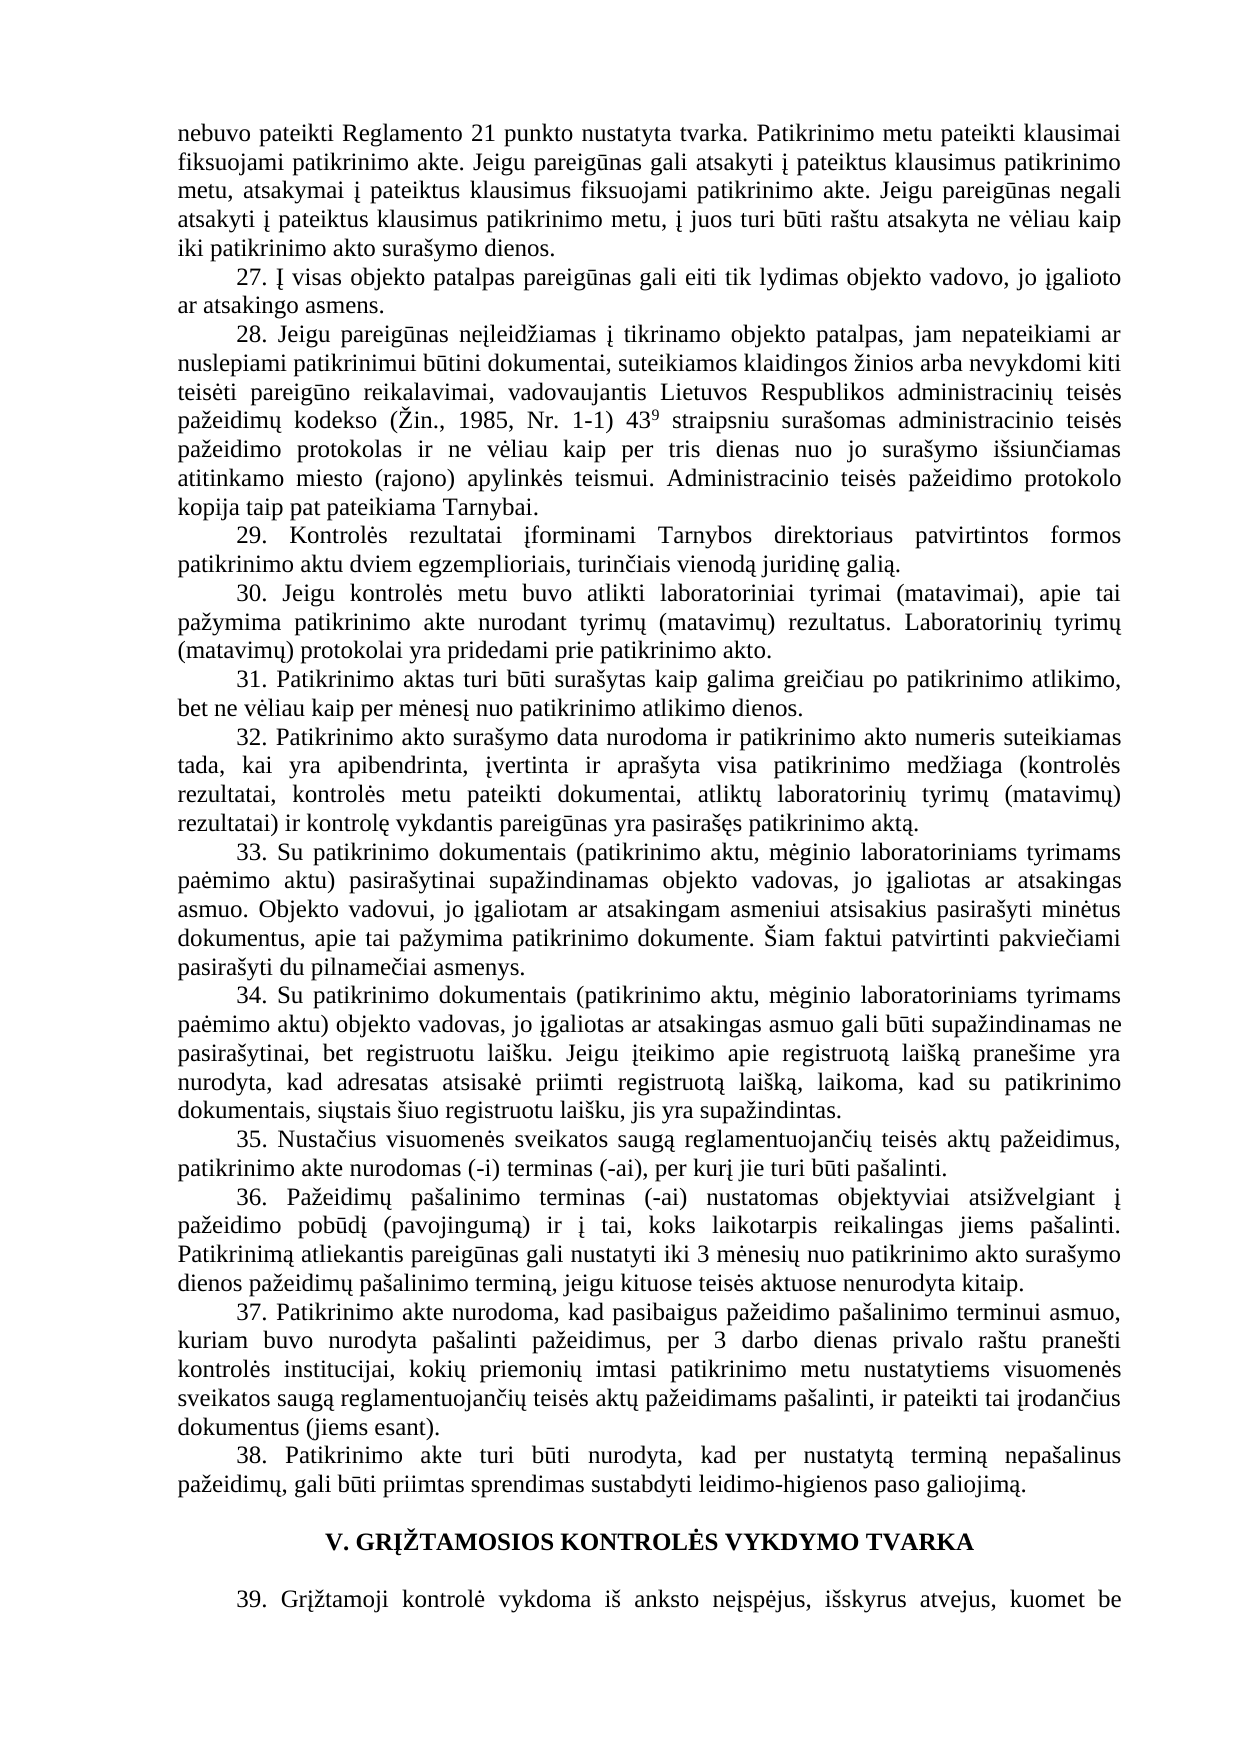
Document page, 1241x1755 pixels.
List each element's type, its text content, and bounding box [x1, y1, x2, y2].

text 27. Į visas objekto patalpas pareigūnas gali eiti tik lydimas objekto vadovo, jo įgalioto ar atsakingo asmens. [177, 262, 1122, 319]
text 37. Patikrinimo akte nurodoma, kad pasibaigus pažeidimo pašalinimo terminui asmuo, kuriam buvo nurodyta pašalinti pažeidimus, per 3 darbo dienas privalo raštu pranešti kontrolės institucijai, kokių priemonių imtasi patikrinimo metu nustatytiems visuomenės sveikatos saugą reglamentuojančių teisės aktų pažeidimams pašalinti, ir pateikti tai įrodančius dokumentus (jiems esant). [177, 1297, 1122, 1441]
text V. GRĮŽTAMOSIOS KONTROLĖS VYKDYMO TVARKA [177, 1527, 1122, 1556]
text 31. Patikrinimo aktas turi būti surašytas kaip galima greičiau po patikrinimo atlikimo, bet ne vėliau kaip per mėnesį nuo patikrinimo atlikimo dienos. [177, 664, 1122, 722]
text nebuvo pateikti Reglamento 21 punkto nustatyta tvarka. Patikrinimo metu pateikti klausimai fiksuojami patikrinimo akte. Jeigu pareigūnas gali atsakyti į pateiktus klausimus patikrinimo metu, atsakymai į pateiktus klausimus fiksuojami patikrinimo akte. Jeigu pareigūnas negali atsakyti į pateiktus klausimus patikrinimo metu, į juos turi būti raštu atsakyta ne vėliau kaip iki patikrinimo akto surašymo dienos. [177, 118, 1122, 262]
text 32. Patikrinimo akto surašymo data nurodoma ir patikrinimo akto numeris suteikiamas tada, kai yra apibendrinta, įvertinta ir aprašyta visa patikrinimo medžiaga (kontrolės rezultatai, kontrolės metu pateikti dokumentai, atliktų laboratorinių tyrimų (matavimų) rezultatai) ir kontrolę vykdantis pareigūnas yra pasirašęs patikrinimo aktą. [177, 722, 1122, 837]
text 30. Jeigu kontrolės metu buvo atlikti laboratoriniai tyrimai (matavimai), apie tai pažymima patikrinimo akte nurodant tyrimų (matavimų) rezultatus. Laboratorinių tyrimų (matavimų) protokolai yra pridedami prie patikrinimo akto. [177, 578, 1122, 664]
text 35. Nustačius visuomenės sveikatos saugą reglamentuojančių teisės aktų pažeidimus, patikrinimo akte nurodomas (-i) terminas (-ai), per kurį jie turi būti pašalinti. [177, 1124, 1122, 1182]
text 29. Kontrolės rezultatai įforminami Tarnybos direktoriaus patvirtintos formos patikrinimo aktu dviem egzemplioriais, turinčiais vienodą juridinę galią. [177, 521, 1122, 578]
text 38. Patikrinimo akte turi būti nurodyta, kad per nustatytą terminą nepašalinus pažeidimų, gali būti priimtas sprendimas sustabdyti leidimo-higienos paso galiojimą. [177, 1441, 1122, 1498]
text 28. Jeigu pareigūnas neįleidžiamas į tikrinamo objekto patalpas, jam nepateikiami ar nuslepiami patikrinimui būtini dokumentai, suteikiamos klaidingos žinios arba nevykdomi kiti teisėti pareigūno reikalavimai, vadovaujantis Lietuvos Respublikos administracinių teisės pažeidimų kodekso (Žin., 1985, Nr. 1-1) 439 straipsniu surašomas administracinio teisės pažeidimo protokolas ir ne vėliau kaip per tris dienas nuo jo surašymo išsiunčiamas atitinkamo miesto (rajono) apylinkės teismui. Administracinio teisės pažeidimo protokolo kopija taip pat pateikiama Tarnybai. [177, 319, 1122, 521]
text 34. Su patikrinimo dokumentais (patikrinimo aktu, mėginio laboratoriniams tyrimams paėmimo aktu) objekto vadovas, jo įgaliotas ar atsakingas asmuo gali būti supažindinamas ne pasirašytinai, bet registruotu laišku. Jeigu įteikimo apie registruotą laišką pranešime yra nurodyta, kad adresatas atsisakė priimti registruotą laišką, laikoma, kad su patikrinimo dokumentais, siųstais šiuo registruotu laišku, jis yra supažindintas. [177, 981, 1122, 1124]
text 36. Pažeidimų pašalinimo terminas (-ai) nustatomas objektyviai atsižvelgiant į pažeidimo pobūdį (pavojingumą) ir į tai, koks laikotarpis reikalingas jiems pašalinti. Patikrinimą atliekantis pareigūnas gali nustatyti iki 3 mėnesių nuo patikrinimo akto surašymo dienos pažeidimų pašalinimo terminą, jeigu kituose teisės aktuose nenurodyta kitaip. [177, 1182, 1122, 1297]
text 39. Grįžtamoji kontrolė vykdoma iš anksto neįspėjus, išskyrus atvejus, kuomet be [177, 1584, 1122, 1613]
text 33. Su patikrinimo dokumentais (patikrinimo aktu, mėginio laboratoriniams tyrimams paėmimo aktu) pasirašytinai supažindinamas objekto vadovas, jo įgaliotas ar atsakingas asmuo. Objekto vadovui, jo įgaliotam ar atsakingam asmeniui atsisakius pasirašyti minėtus dokumentus, apie tai pažymima patikrinimo dokumente. Šiam faktui patvirtinti pakviečiami pasirašyti du pilnamečiai asmenys. [177, 837, 1122, 981]
